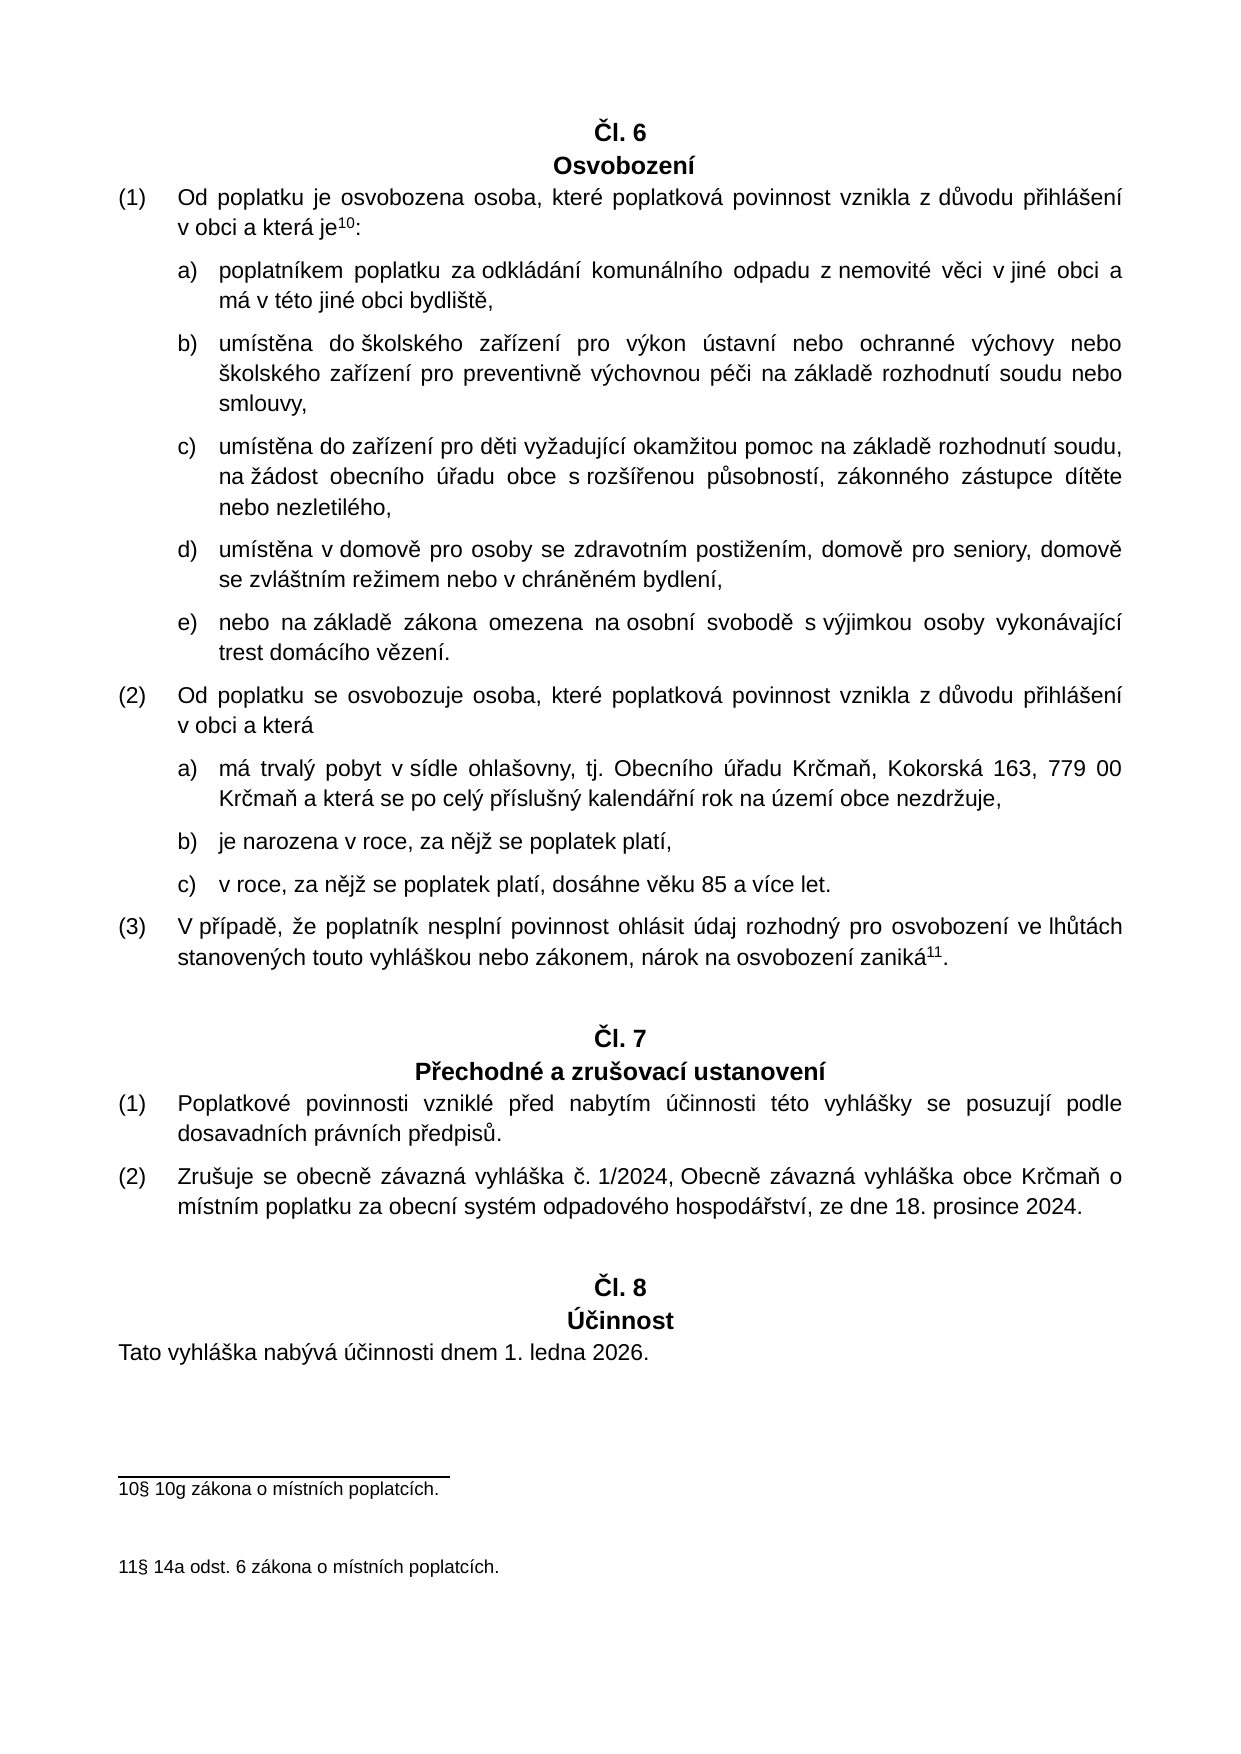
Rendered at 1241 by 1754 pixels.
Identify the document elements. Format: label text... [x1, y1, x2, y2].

text Tato vyhláška nabývá účinnosti dnem 1. ledna 2026. [118, 1339, 1122, 1366]
list § 10g zákona o místních poplatcích. [118, 1477, 1122, 1499]
list umístěna v domově pro osoby se zdravotním postižením, domově pro seniory, domově se zvláštním režimem nebo v chráněném bydlení, [177, 536, 1122, 593]
list poplatníkem poplatku za odkládání komunálního odpadu z nemovité věci v jiné obci a má v této jiné obci bydliště, [177, 257, 1122, 314]
list v roce, za nějž se poplatek platí, dosáhne věku 85 a více let. [177, 871, 1122, 897]
list § 14a odst. 6 zákona o místních poplatcích. [118, 1556, 1122, 1578]
list je narozena v roce, za nějž se poplatek platí, [177, 828, 1122, 854]
list Poplatkové povinnosti vzniklé před nabytím účinnosti této vyhlášky se posuzují podle dosavadních právních předpisů. [118, 1090, 1122, 1146]
list umístěna do zařízení pro děti vyžadující okamžitou pomoc na základě rozhodnutí soudu, na žádost obecního úřadu obce s rozšířenou působností, zákonného zástupce dítěte nebo nezletilého, [177, 433, 1122, 520]
subtitle Čl. 8 Účinnost [118, 1273, 1122, 1335]
list Od poplatku je osvobozena osoba, které poplatková povinnost vznikla z důvodu přihlášení v obci a která je: [118, 184, 1122, 241]
list Zrušuje se obecně závazná vyhláška č. 1/2024, Obecně závazná vyhláška obce Krčmaň o místním poplatku za obecní systém odpadového hospodářství, ze dne 18. prosince 2024. [118, 1163, 1122, 1219]
subtitle Čl. 7 Přechodné a zrušovací ustanovení [118, 1024, 1122, 1086]
subtitle Čl. 6 Osvobození [118, 118, 1122, 180]
list V případě, že poplatník nesplní povinnost ohlásit údaj rozhodný pro osvobození ve lhůtách stanovených touto vyhláškou nebo zákonem, nárok na osvobození zaniká. [118, 913, 1122, 970]
list má trvalý pobyt v sídle ohlašovny, tj. Obecního úřadu Krčmaň, Kokorská 163, 779 00 Krčmaň a která se po celý příslušný kalendářní rok na území obce nezdržuje, [177, 755, 1122, 812]
list nebo na základě zákona omezena na osobní svobodě s výjimkou osoby vykonávající trest domácího vězení. [177, 609, 1122, 666]
list umístěna do školského zařízení pro výkon ústavní nebo ochranné výchovy nebo školského zařízení pro preventivně výchovnou péči na základě rozhodnutí soudu nebo smlouvy, [177, 330, 1122, 417]
list Od poplatku se osvobozuje osoba, které poplatková povinnost vznikla z důvodu přihlášení v obci a která [118, 682, 1122, 739]
